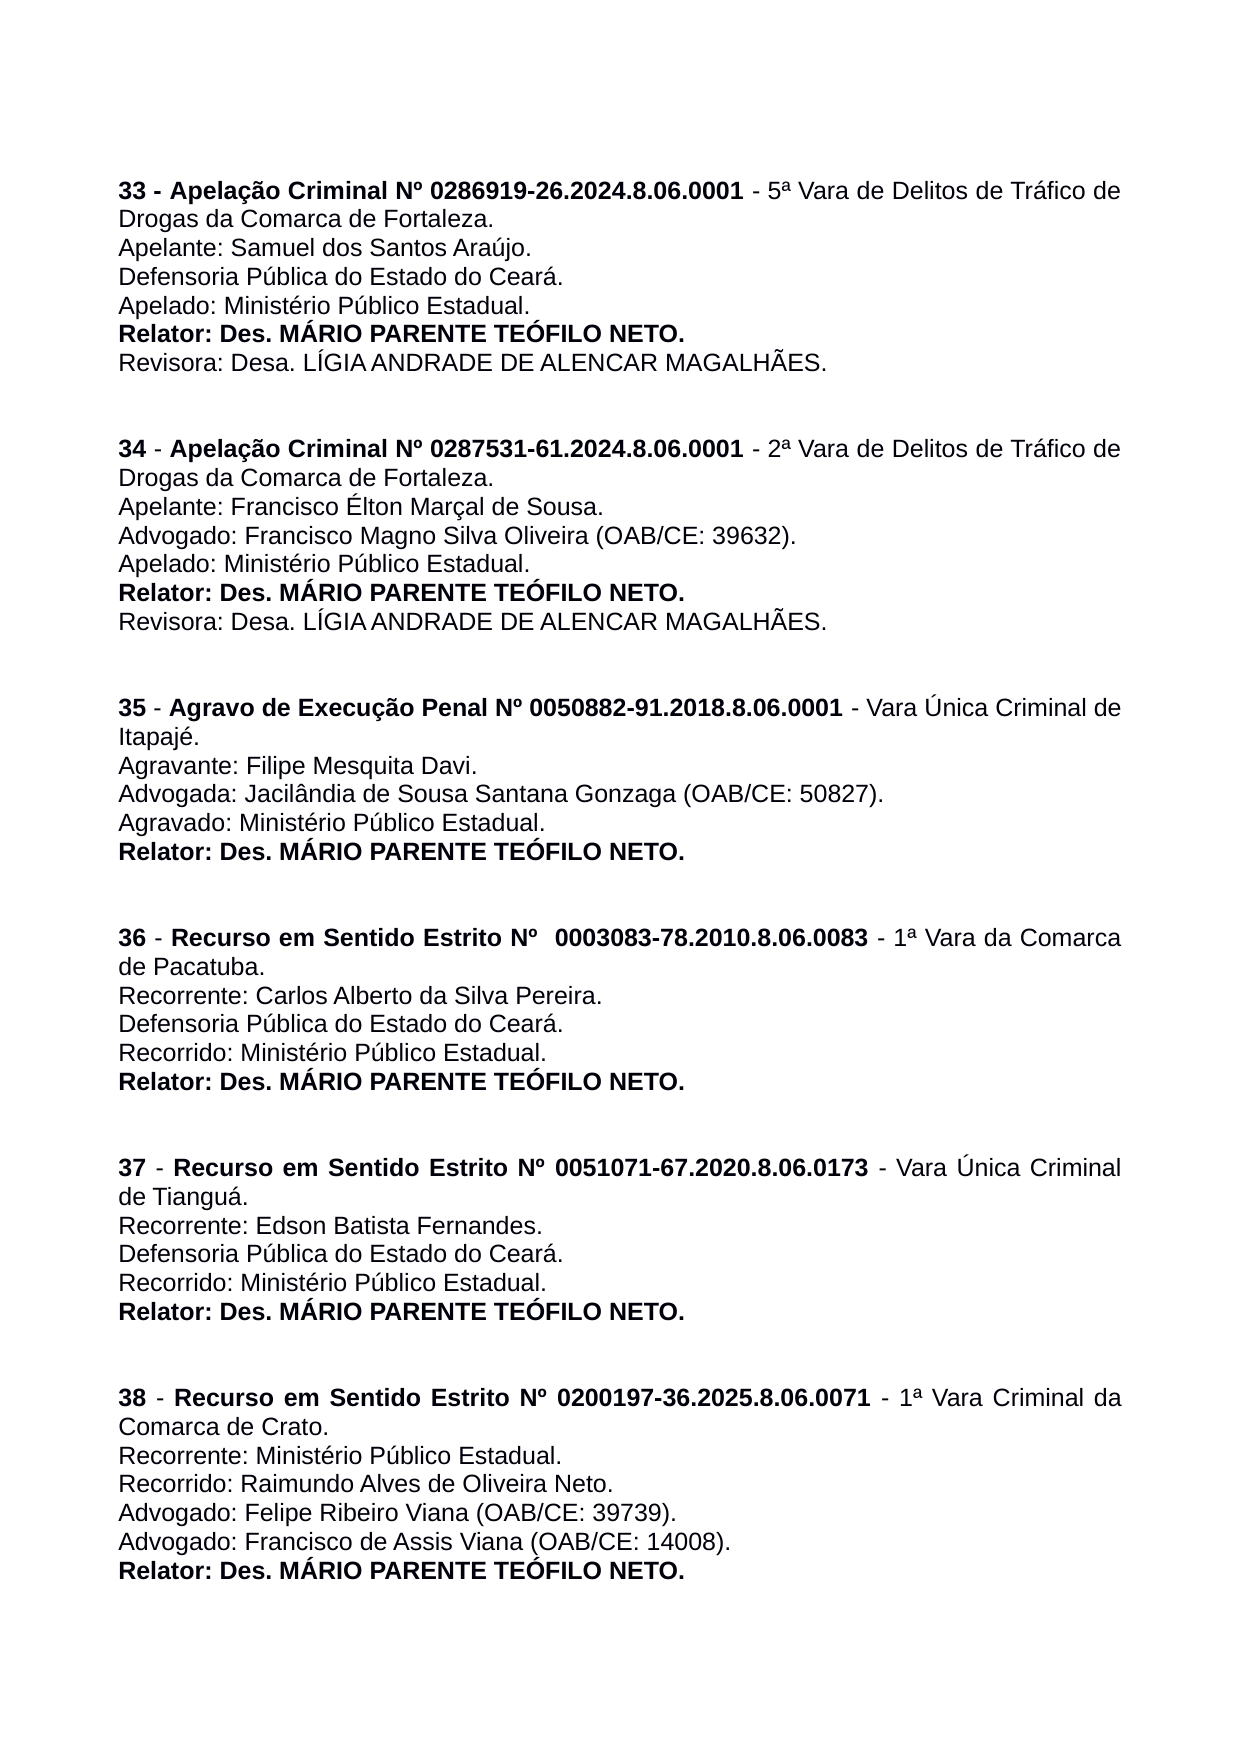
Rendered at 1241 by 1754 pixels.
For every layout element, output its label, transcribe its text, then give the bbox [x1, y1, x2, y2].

text Revisora: Desa. LÍGIA ANDRADE DE ALENCAR MAGALHÃES. [118, 348, 1122, 377]
text 38 - Recurso em Sentido Estrito Nº 0200197-36.2025.8.06.0071 - 1ª Vara Criminal da Comarca de Crato. [118, 1383, 1122, 1441]
text Recorrido: Ministério Público Estadual. [118, 1268, 1122, 1297]
text Relator: Des. MÁRIO PARENTE TEÓFILO NETO. [118, 1067, 1122, 1096]
text Apelado: Ministério Público Estadual. [118, 291, 1122, 319]
text Agravante: Filipe Mesquita Davi. [118, 751, 1122, 779]
text Relator: Des. MÁRIO PARENTE TEÓFILO NETO. [118, 578, 1122, 607]
text Recorrido: Ministério Público Estadual. [118, 1038, 1122, 1067]
text Relator: Des. MÁRIO PARENTE TEÓFILO NETO. [118, 1556, 1122, 1584]
text Apelado: Ministério Público Estadual. [118, 549, 1122, 578]
text Defensoria Pública do Estado do Ceará. [118, 262, 1122, 291]
text Relator: Des. MÁRIO PARENTE TEÓFILO NETO. [118, 1297, 1122, 1326]
text Recorrente: Ministério Público Estadual. [118, 1441, 1122, 1469]
text Recorrente: Edson Batista Fernandes. [118, 1211, 1122, 1239]
text 35 - Agravo de Execução Penal Nº 0050882-91.2018.8.06.0001 - Vara Única Criminal de Itapajé. [118, 693, 1122, 751]
text 34 - Apelação Criminal Nº 0287531-61.2024.8.06.0001 - 2ª Vara de Delitos de Tráfico de Drogas da Comarca de Fortaleza. [118, 434, 1122, 492]
text Relator: Des. MÁRIO PARENTE TEÓFILO NETO. [118, 319, 1122, 348]
text Relator: Des. MÁRIO PARENTE TEÓFILO NETO. [118, 837, 1122, 866]
text Defensoria Pública do Estado do Ceará. [118, 1239, 1122, 1268]
text Revisora: Desa. LÍGIA ANDRADE DE ALENCAR MAGALHÃES. [118, 607, 1122, 636]
text 36 - Recurso em Sentido Estrito Nº 0003083-78.2010.8.06.0083 - 1ª Vara da Comarca de Pacatuba. [118, 923, 1122, 981]
text Recorrido: Raimundo Alves de Oliveira Neto. [118, 1469, 1122, 1498]
text Agravado: Ministério Público Estadual. [118, 808, 1122, 837]
text Defensoria Pública do Estado do Ceará. [118, 1009, 1122, 1038]
text 33 - Apelação Criminal Nº 0286919-26.2024.8.06.0001 - 5ª Vara de Delitos de Tráfico de Drogas da Comarca de Fortaleza. [118, 176, 1122, 233]
text 37 - Recurso em Sentido Estrito Nº 0051071-67.2020.8.06.0173 - Vara Única Criminal de Tianguá. [118, 1153, 1122, 1211]
text Advogado: Felipe Ribeiro Viana (OAB/CE: 39739). [118, 1498, 1122, 1527]
text Advogado: Francisco de Assis Viana (OAB/CE: 14008). [118, 1527, 1122, 1556]
text Apelante: Samuel dos Santos Araújo. [118, 233, 1122, 262]
text Apelante: Francisco Élton Marçal de Sousa. [118, 492, 1122, 521]
text Advogado: Francisco Magno Silva Oliveira (OAB/CE: 39632). [118, 521, 1122, 549]
text Recorrente: Carlos Alberto da Silva Pereira. [118, 981, 1122, 1009]
text Advogada: Jacilândia de Sousa Santana Gonzaga (OAB/CE: 50827). [118, 779, 1122, 808]
